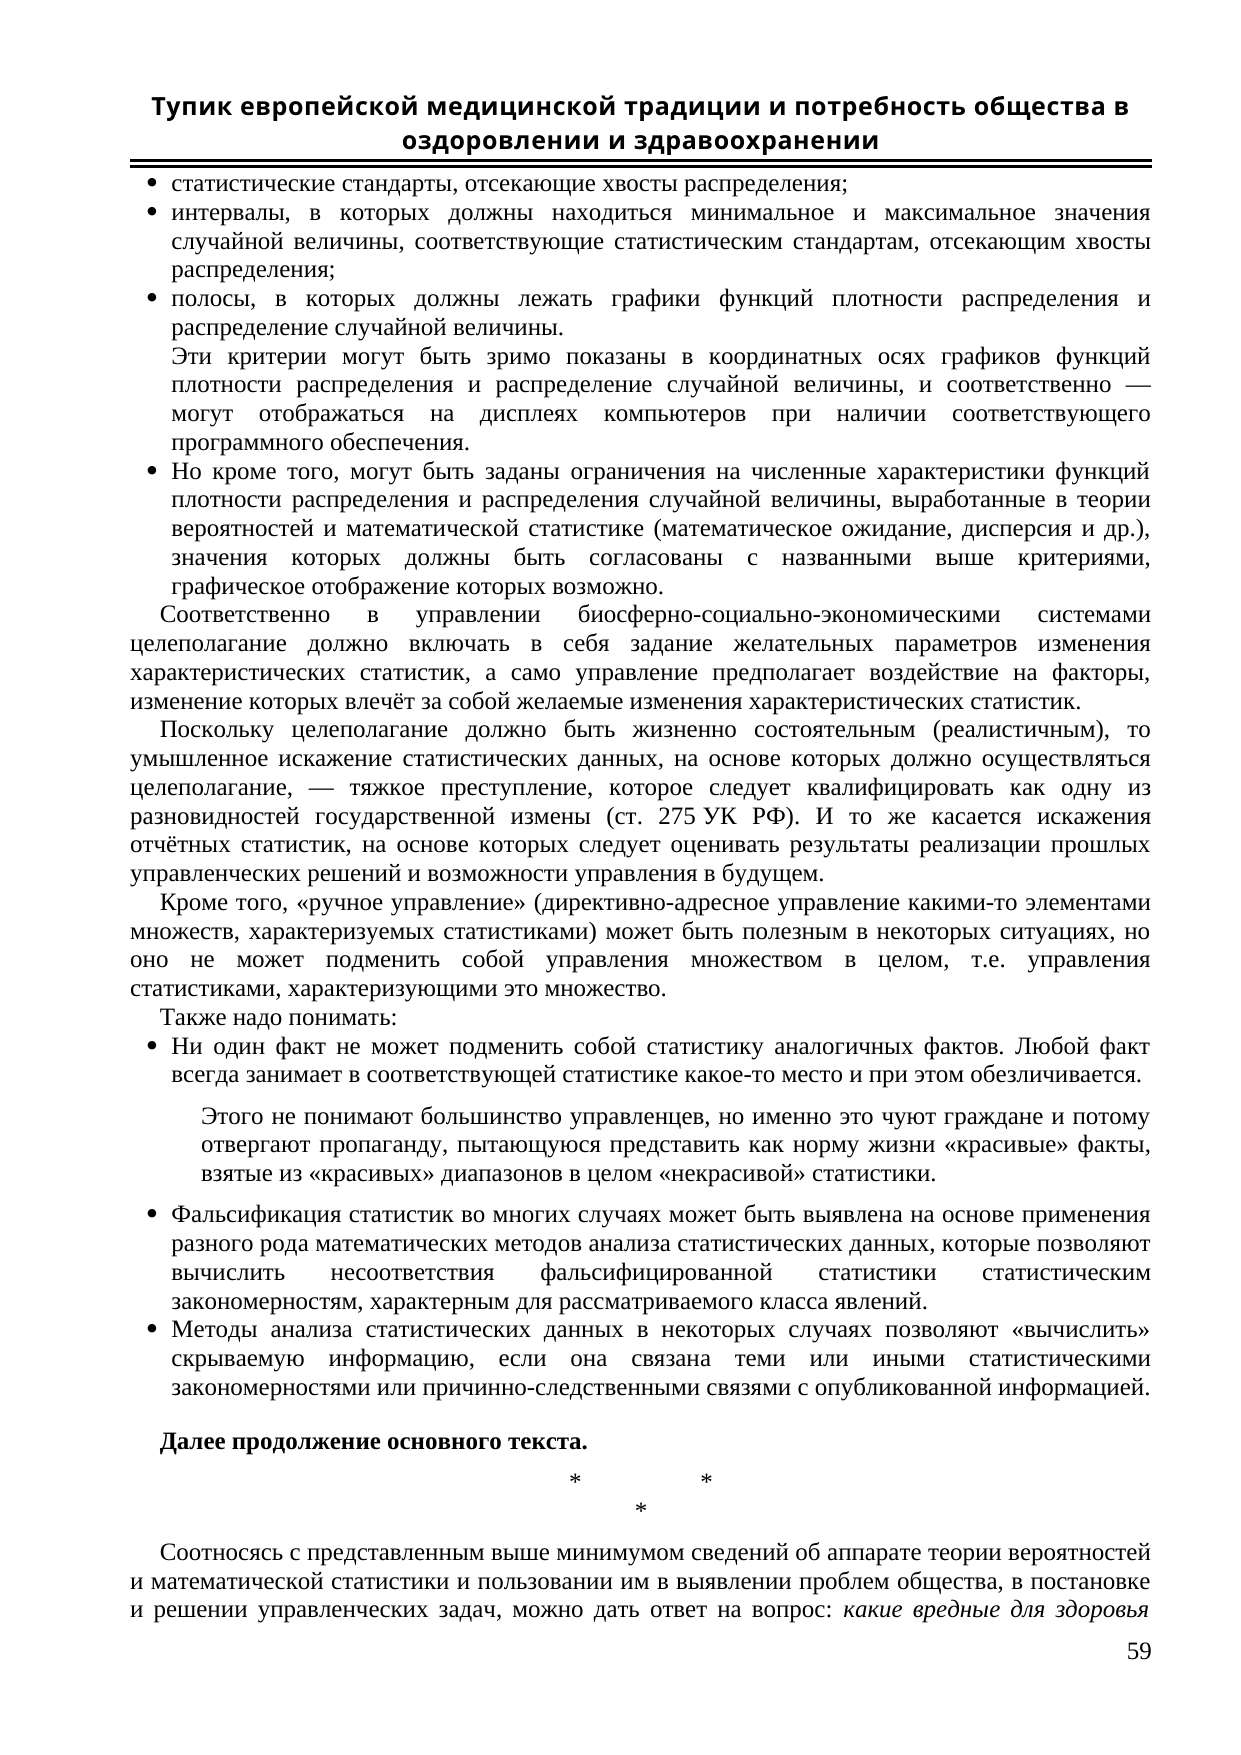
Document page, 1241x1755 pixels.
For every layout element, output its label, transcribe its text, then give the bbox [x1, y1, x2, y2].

text * * * [130, 1467, 1152, 1524]
text Далее продолжение основного текста. [130, 1426, 1152, 1454]
list полосы, в которых должны лежать графики функций плотности распределения и распределение случайной величины. [148, 283, 1152, 341]
list Но кроме того, могут быть заданы ограничения на численные характеристики функций плотности распределения и распределения случайной величины, выработанные в теории вероятностей и математической статистике (математическое ожидание, дисперсия и др.), значения которых должны быть согласованы с названными выше критериями, графическое отображение которых возможно. [148, 456, 1152, 599]
list Фальсификация статистик во многих случаях может быть выявлена на основе применения разного рода математических методов анализа статистических данных, которые позволяют вычислить несоответствия фальсифицированной статистики статистическим закономерностям, характерным для рассматриваемого класса явлений. [148, 1199, 1152, 1314]
text Этого не понимают большинство управленцев, но именно это чуют граждане и потому отвергают пропаганду, пытающуюся представить как норму жизни «красивые» факты, взятые из «красивых» диапазонов в целом «некрасивой» статистики. [201, 1101, 1152, 1187]
text Соответственно в управлении биосферно-социально-экономическими системами целеполагание должно включать в себя задание желательных параметров изменения характеристических статистик, а само управление предполагает воздействие на факторы, изменение которых влечёт за собой желаемые изменения характеристических статистик. [130, 599, 1152, 714]
text Также надо понимать: [130, 1002, 1152, 1031]
text Кроме того, «ручное управление» (директивно-адресное управление какими-то элементами множеств, характеризуемых статистиками) может быть полезным в некоторых ситуациях, но оно не может подменить собой управления множеством в целом, т.е. управления статистиками, характеризующими это множество. [130, 887, 1152, 1002]
list Методы анализа статистических данных в некоторых случаях позволяют «вычислить» скрываемую информацию, если она связана теми или иными статистическими закономерностями или причинно-следственными связями с опубликованной информацией. [148, 1314, 1152, 1401]
list Ни один факт не может подменить собой статистику аналогичных фактов. Любой факт всегда занимает в соответствующей статистике какое-то место и при этом обезличивается. [148, 1031, 1152, 1088]
text Поскольку целеполагание должно быть жизненно состоятельным (реалистичным), то умыш­­ленное искажение статистических данных, на основе которых должно осуществляться целеполагание, — тяжкое преступление, которое следует квалифицировать как одну из разновидностей государственной измены (ст. 275 УК РФ). И то же касается искажения отчётных статистик, на основе которых следует оценивать результаты реализации прошлых управленческих решений и возможности управления в будущем. [130, 714, 1152, 887]
list статистические стандарты, отсекающие хвосты распределения; [148, 168, 1152, 197]
list интервалы, в которых должны находиться минимальное и максимальное значения случайной величины, соответствующие статистическим стандартам, отсекающим хвосты распределения; [148, 197, 1152, 283]
text Соотносясь с представленным выше минимумом сведений об аппарате теории вероятностей и математической статистики и пользовании им в выявлении проблем общества, в постановке и решении управленческих задач, можно дать ответ на вопрос: какие вредные для здоровья [130, 1537, 1152, 1623]
text Эти критерии могут быть зримо показаны в координатных осях графиков функций плотности распределения и распределение случайной величины, и соответственно — могут отображаться на дисплеях компьютеров при наличии соответствующего программного обеспечения. [171, 341, 1152, 456]
